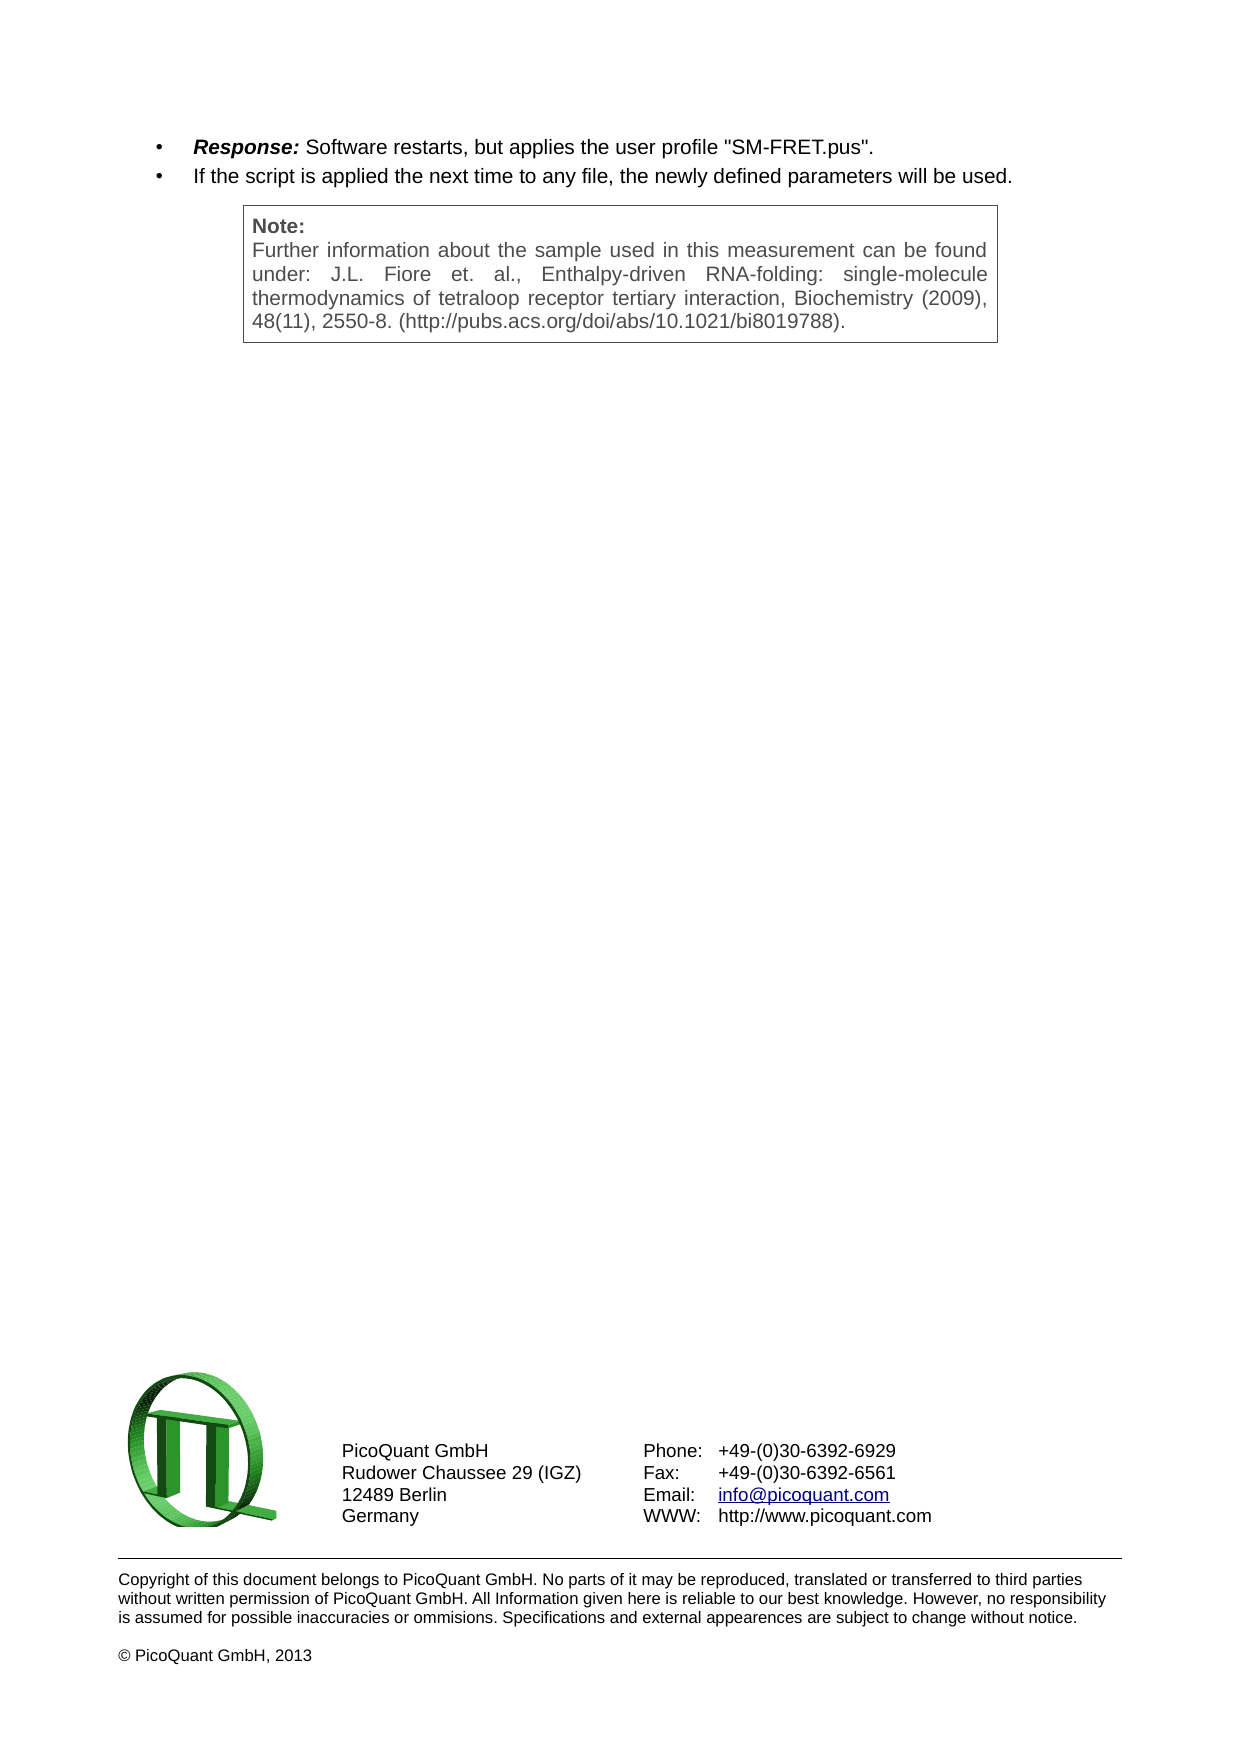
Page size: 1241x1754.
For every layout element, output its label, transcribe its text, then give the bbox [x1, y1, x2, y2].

text Further information about the sample used in this measurement can be found under: J.L. Fiore et. al., Enthalpy-driven RNA-folding: single-molecule thermodynamics of tetraloop receptor tertiary interaction, Biochemistry (2009), 48(11), 2550-8. (http://pubs.acs.org/doi/abs/10.1021/bi8019788). [252, 237, 988, 333]
text Note: [252, 213, 988, 237]
list Response: Software restarts, but applies the user profile "SM-FRET.pus". [156, 135, 1122, 159]
list If the script is applied the next time to any file, the newly defined parameters will be used. [156, 164, 1122, 188]
